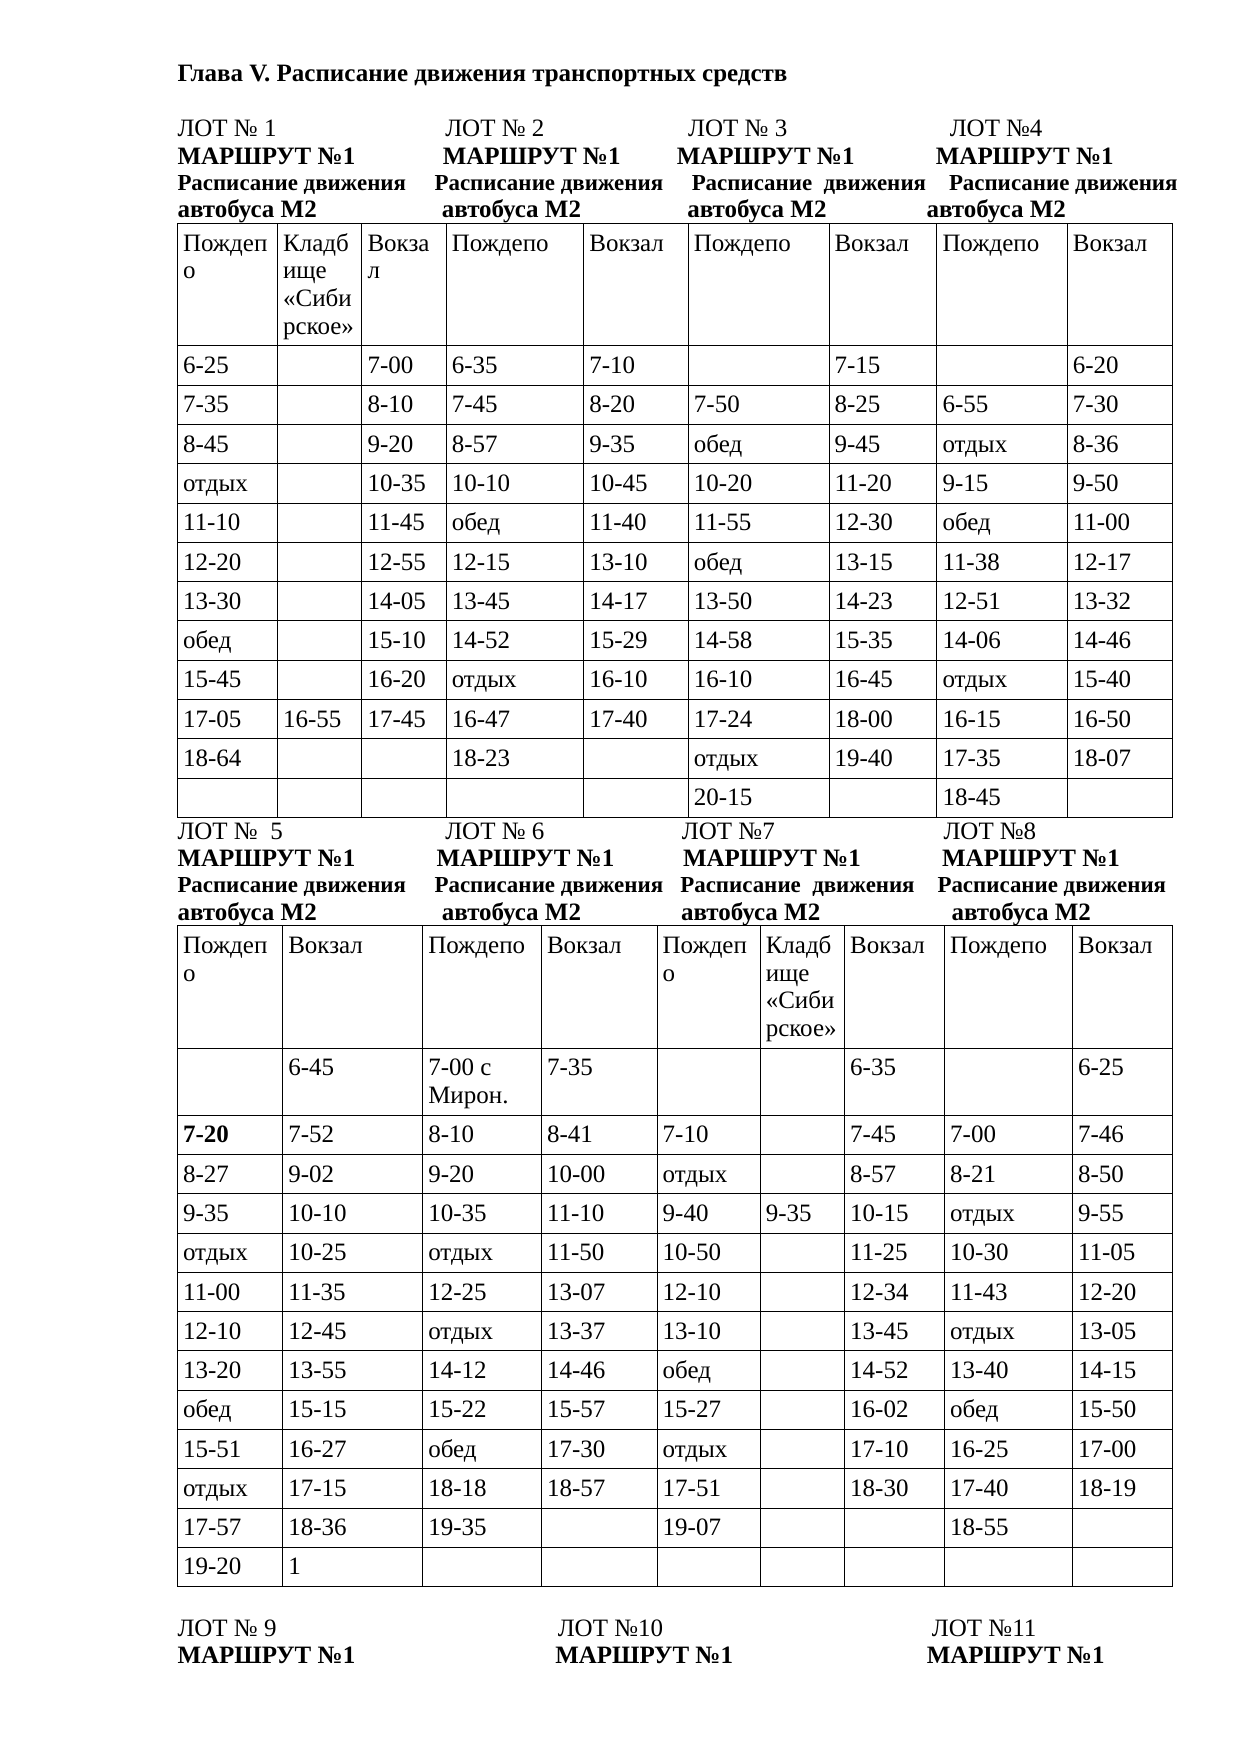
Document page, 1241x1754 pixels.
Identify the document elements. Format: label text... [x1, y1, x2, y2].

table_cell 14-46 [542, 1351, 657, 1389]
table_cell отдых [658, 1155, 760, 1193]
table_cell 9-35 [584, 425, 688, 463]
table_cell 8-21 [945, 1155, 1072, 1193]
table_cell 11-45 [362, 504, 446, 542]
table_cell 16-10 [584, 661, 688, 699]
table_cell 11-20 [830, 464, 936, 502]
table_cell 11-00 [1068, 504, 1172, 542]
table_cell отдых [689, 739, 829, 777]
table_cell 16-50 [1068, 700, 1172, 738]
table_cell 11-40 [584, 504, 688, 542]
table_cell 17-35 [937, 739, 1067, 777]
table_cell 7-15 [830, 346, 936, 385]
table_cell 15-45 [178, 661, 277, 699]
table_cell [278, 582, 361, 620]
table_cell 10-15 [845, 1194, 944, 1232]
table_cell 8-50 [1073, 1155, 1172, 1193]
table_cell 14-23 [830, 582, 936, 620]
table_cell 6-45 [283, 1049, 422, 1115]
table_cell 11-50 [542, 1234, 657, 1272]
table_cell 15-51 [178, 1430, 282, 1468]
table_header Пождепо [945, 926, 1072, 1048]
table_cell 17-15 [283, 1469, 422, 1507]
table_cell [278, 543, 361, 581]
table_cell 12-20 [1073, 1273, 1172, 1311]
table_cell 7-00 [362, 346, 446, 385]
table_cell 14-52 [447, 621, 583, 659]
table_header Кладбище «Сибирское» [278, 224, 361, 345]
table_cell 13-45 [845, 1312, 944, 1350]
table_cell 11-35 [283, 1273, 422, 1311]
table_cell 20-15 [689, 779, 829, 817]
table_cell 8-20 [584, 386, 688, 424]
table_cell отдых [178, 464, 277, 502]
table_cell 6-55 [937, 386, 1067, 424]
table_cell 17-24 [689, 700, 829, 738]
table_cell 10-35 [362, 464, 446, 502]
text Расписание движения Расписание движения Расписание движения Расписание движения [177, 872, 1181, 898]
table_cell 7-45 [447, 386, 583, 424]
table_cell 9-20 [423, 1155, 541, 1193]
table_cell [362, 779, 446, 817]
text автобуса М2 автобуса М2 автобуса М2 автобуса М2 [177, 898, 1181, 925]
table_cell 18-64 [178, 739, 277, 777]
table_cell [1073, 1548, 1172, 1586]
table_cell [761, 1116, 844, 1154]
table_cell [761, 1273, 844, 1311]
table_cell 17-45 [362, 700, 446, 738]
table_cell 10-10 [447, 464, 583, 502]
table_cell [761, 1312, 844, 1350]
table_cell [845, 1509, 944, 1547]
table_cell 9-45 [830, 425, 936, 463]
table_cell 10-20 [689, 464, 829, 502]
table_cell 14-46 [1068, 621, 1172, 659]
table_cell 7-46 [1073, 1116, 1172, 1154]
table_cell 11-00 [178, 1273, 282, 1311]
table_cell 12-45 [283, 1312, 422, 1350]
table_cell отдых [937, 661, 1067, 699]
table_header Кладбище «Сибирское» [761, 926, 844, 1048]
table_cell отдых [945, 1312, 1072, 1350]
table_cell 18-55 [945, 1509, 1072, 1547]
table_cell 7-35 [542, 1049, 657, 1115]
table_cell 13-40 [945, 1351, 1072, 1389]
table_cell [542, 1548, 657, 1586]
table_cell [278, 346, 361, 385]
table_cell 8-36 [1068, 425, 1172, 463]
table_cell 7-00 [945, 1116, 1072, 1154]
table_cell [658, 1049, 760, 1115]
table_cell отдых [423, 1234, 541, 1272]
table_cell [178, 1049, 282, 1115]
text ЛОТ № 1 ЛОТ № 2 ЛОТ № 3 ЛОТ №4 [177, 114, 1181, 142]
table_cell [362, 739, 446, 777]
table_cell 19-40 [830, 739, 936, 777]
table_header Вокзал [362, 224, 446, 345]
table_cell 12-17 [1068, 543, 1172, 581]
table_cell 6-25 [178, 346, 277, 385]
table_cell 1 [283, 1548, 422, 1586]
table_cell 15-22 [423, 1391, 541, 1429]
table_cell [761, 1391, 844, 1429]
table_cell 13-10 [658, 1312, 760, 1350]
table_cell [278, 661, 361, 699]
table_cell [761, 1509, 844, 1547]
table_cell 18-57 [542, 1469, 657, 1507]
table_cell 17-40 [584, 700, 688, 738]
table_cell [542, 1509, 657, 1547]
table_cell 13-30 [178, 582, 277, 620]
table_cell [278, 386, 361, 424]
table_cell 10-45 [584, 464, 688, 502]
table_cell 13-07 [542, 1273, 657, 1311]
table_cell [278, 504, 361, 542]
table_cell [830, 779, 936, 817]
table_cell отдых [423, 1312, 541, 1350]
table_cell 16-55 [278, 700, 361, 738]
table_cell отдых [447, 661, 583, 699]
table_header Вокзал [830, 224, 936, 345]
table_cell обед [689, 425, 829, 463]
table_cell 18-45 [937, 779, 1067, 817]
table_cell обед [178, 621, 277, 659]
table_cell 14-06 [937, 621, 1067, 659]
table_cell 13-20 [178, 1351, 282, 1389]
table_cell 9-55 [1073, 1194, 1172, 1232]
table_cell 18-07 [1068, 739, 1172, 777]
table_cell [1068, 779, 1172, 817]
table_cell 12-30 [830, 504, 936, 542]
table_cell [584, 779, 688, 817]
table_cell [584, 739, 688, 777]
table_cell обед [658, 1351, 760, 1389]
text МАРШРУТ №1 МАРШРУТ №1 МАРШРУТ №1 МАРШРУТ №1 [177, 844, 1181, 872]
table_cell 12-55 [362, 543, 446, 581]
table_cell [761, 1155, 844, 1193]
table_cell 13-05 [1073, 1312, 1172, 1350]
table_header Вокзал [283, 926, 422, 1048]
table_cell 18-36 [283, 1509, 422, 1547]
table_cell [278, 425, 361, 463]
table_cell 8-57 [447, 425, 583, 463]
table_cell 14-15 [1073, 1351, 1172, 1389]
table_cell [845, 1548, 944, 1586]
table_header Пождепо [178, 224, 277, 345]
table_cell 10-10 [283, 1194, 422, 1232]
table_cell 18-23 [447, 739, 583, 777]
table_cell 18-18 [423, 1469, 541, 1507]
table_cell обед [423, 1430, 541, 1468]
table_cell 16-20 [362, 661, 446, 699]
table_cell 16-45 [830, 661, 936, 699]
table_cell 19-20 [178, 1548, 282, 1586]
table_cell обед [945, 1391, 1072, 1429]
table_header Пождепо [689, 224, 829, 345]
table_cell 8-10 [423, 1116, 541, 1154]
table_header Пождепо [178, 926, 282, 1048]
text Глава V. Расписание движения транспортных средств [177, 59, 1181, 87]
table_cell 12-10 [658, 1273, 760, 1311]
table_cell 17-00 [1073, 1430, 1172, 1468]
table_cell 15-40 [1068, 661, 1172, 699]
table_cell 9-35 [761, 1194, 844, 1232]
table_header Вокзал [584, 224, 688, 345]
table_cell обед [178, 1391, 282, 1429]
table_cell 16-25 [945, 1430, 1072, 1468]
table_cell отдых [658, 1430, 760, 1468]
table_header Вокзал [542, 926, 657, 1048]
table_cell 17-10 [845, 1430, 944, 1468]
table_cell [761, 1430, 844, 1468]
table_header Пождепо [423, 926, 541, 1048]
text ЛОТ № 5 ЛОТ № 6 ЛОТ №7 ЛОТ №8 [177, 817, 1181, 844]
table_cell [761, 1469, 844, 1507]
table_cell 12-34 [845, 1273, 944, 1311]
table_cell [278, 621, 361, 659]
table_cell 9-50 [1068, 464, 1172, 502]
table_header Пождепо [447, 224, 583, 345]
table_cell 9-35 [178, 1194, 282, 1232]
text МАРШРУТ №1 МАРШРУТ №1 МАРШРУТ №1 [177, 1641, 1181, 1669]
table_cell 15-29 [584, 621, 688, 659]
table_cell [278, 779, 361, 817]
table_cell 15-10 [362, 621, 446, 659]
table_cell 10-35 [423, 1194, 541, 1232]
table_cell 13-32 [1068, 582, 1172, 620]
table_cell обед [689, 543, 829, 581]
table_cell 17-05 [178, 700, 277, 738]
table_cell 17-57 [178, 1509, 282, 1547]
table_header Вокзал [1068, 224, 1172, 345]
table_cell 15-50 [1073, 1391, 1172, 1429]
table_cell 18-30 [845, 1469, 944, 1507]
table_cell 11-10 [542, 1194, 657, 1232]
table_cell [178, 779, 277, 817]
table_cell [761, 1234, 844, 1272]
table_cell 11-10 [178, 504, 277, 542]
table_cell 11-05 [1073, 1234, 1172, 1272]
text МАРШРУТ №1 МАРШРУТ №1 МАРШРУТ №1 МАРШРУТ №1 [177, 142, 1181, 170]
table_cell 12-20 [178, 543, 277, 581]
table_cell 16-15 [937, 700, 1067, 738]
text автобуса М2 автобуса М2 автобуса М2 автобуса М2 [177, 195, 1181, 223]
text ЛОТ № 9 ЛОТ №10 ЛОТ №11 [177, 1614, 1181, 1641]
table_cell [937, 346, 1067, 385]
table_cell 14-58 [689, 621, 829, 659]
table_cell 15-27 [658, 1391, 760, 1429]
table_header Пождепо [658, 926, 760, 1048]
table_cell 7-50 [689, 386, 829, 424]
table_cell отдых [178, 1234, 282, 1272]
table_cell 17-40 [945, 1469, 1072, 1507]
table_cell [447, 779, 583, 817]
table_cell [945, 1548, 1072, 1586]
table_cell 16-02 [845, 1391, 944, 1429]
table_cell [945, 1049, 1072, 1115]
table_cell 7-30 [1068, 386, 1172, 424]
table_cell 19-07 [658, 1509, 760, 1547]
table_cell 14-12 [423, 1351, 541, 1389]
table_cell 10-50 [658, 1234, 760, 1272]
table_cell отдых [945, 1194, 1072, 1232]
table_cell 18-19 [1073, 1469, 1172, 1507]
table_cell 7-10 [584, 346, 688, 385]
table_cell 6-35 [845, 1049, 944, 1115]
table_header Вокзал [845, 926, 944, 1048]
table_cell отдых [937, 425, 1067, 463]
table_cell 10-30 [945, 1234, 1072, 1272]
table_cell 7-52 [283, 1116, 422, 1154]
table_cell [278, 464, 361, 502]
table_cell [689, 346, 829, 385]
table_cell 9-15 [937, 464, 1067, 502]
table_cell [423, 1548, 541, 1586]
table_cell 11-38 [937, 543, 1067, 581]
table_cell 13-37 [542, 1312, 657, 1350]
table_cell 15-57 [542, 1391, 657, 1429]
table_cell [761, 1548, 844, 1586]
table_cell [761, 1351, 844, 1389]
table_cell 12-25 [423, 1273, 541, 1311]
table_cell 12-15 [447, 543, 583, 581]
table_cell 9-02 [283, 1155, 422, 1193]
table_cell 7-45 [845, 1116, 944, 1154]
table_cell 7-10 [658, 1116, 760, 1154]
table_cell 17-30 [542, 1430, 657, 1468]
table_cell 8-45 [178, 425, 277, 463]
table_cell 16-27 [283, 1430, 422, 1468]
table_cell 7-00 с Мирон. [423, 1049, 541, 1115]
table_cell 9-20 [362, 425, 446, 463]
table_cell 7-20 [178, 1116, 282, 1154]
table_cell 19-35 [423, 1509, 541, 1547]
table_cell 13-15 [830, 543, 936, 581]
table_cell 10-00 [542, 1155, 657, 1193]
table_cell 15-15 [283, 1391, 422, 1429]
table_cell 7-35 [178, 386, 277, 424]
table_cell обед [447, 504, 583, 542]
table_cell обед [937, 504, 1067, 542]
table_cell 6-20 [1068, 346, 1172, 385]
table_cell 17-51 [658, 1469, 760, 1507]
table_cell 13-50 [689, 582, 829, 620]
table_cell [278, 739, 361, 777]
table_cell 12-51 [937, 582, 1067, 620]
table_cell 11-25 [845, 1234, 944, 1272]
table_cell 8-57 [845, 1155, 944, 1193]
table_cell 11-43 [945, 1273, 1072, 1311]
table_cell [761, 1049, 844, 1115]
table_cell 10-25 [283, 1234, 422, 1272]
table_cell 14-05 [362, 582, 446, 620]
table_cell 13-55 [283, 1351, 422, 1389]
table_cell 12-10 [178, 1312, 282, 1350]
table_cell 8-25 [830, 386, 936, 424]
table_cell отдых [178, 1469, 282, 1507]
table_cell 9-40 [658, 1194, 760, 1232]
table_header Пождепо [937, 224, 1067, 345]
table_cell [658, 1548, 760, 1586]
table_cell 8-10 [362, 386, 446, 424]
table_cell 15-35 [830, 621, 936, 659]
table_cell 8-41 [542, 1116, 657, 1154]
text Расписание движения Расписание движения Расписание движения Расписание движения [177, 170, 1181, 195]
table_cell 6-25 [1073, 1049, 1172, 1115]
table_cell 16-47 [447, 700, 583, 738]
table_cell 13-10 [584, 543, 688, 581]
table_cell 16-10 [689, 661, 829, 699]
table_cell 13-45 [447, 582, 583, 620]
table_cell 18-00 [830, 700, 936, 738]
table_cell 8-27 [178, 1155, 282, 1193]
table_cell 14-17 [584, 582, 688, 620]
table_cell 11-55 [689, 504, 829, 542]
table_cell 14-52 [845, 1351, 944, 1389]
table_cell [1073, 1509, 1172, 1547]
table_header Вокзал [1073, 926, 1172, 1048]
table_cell 6-35 [447, 346, 583, 385]
